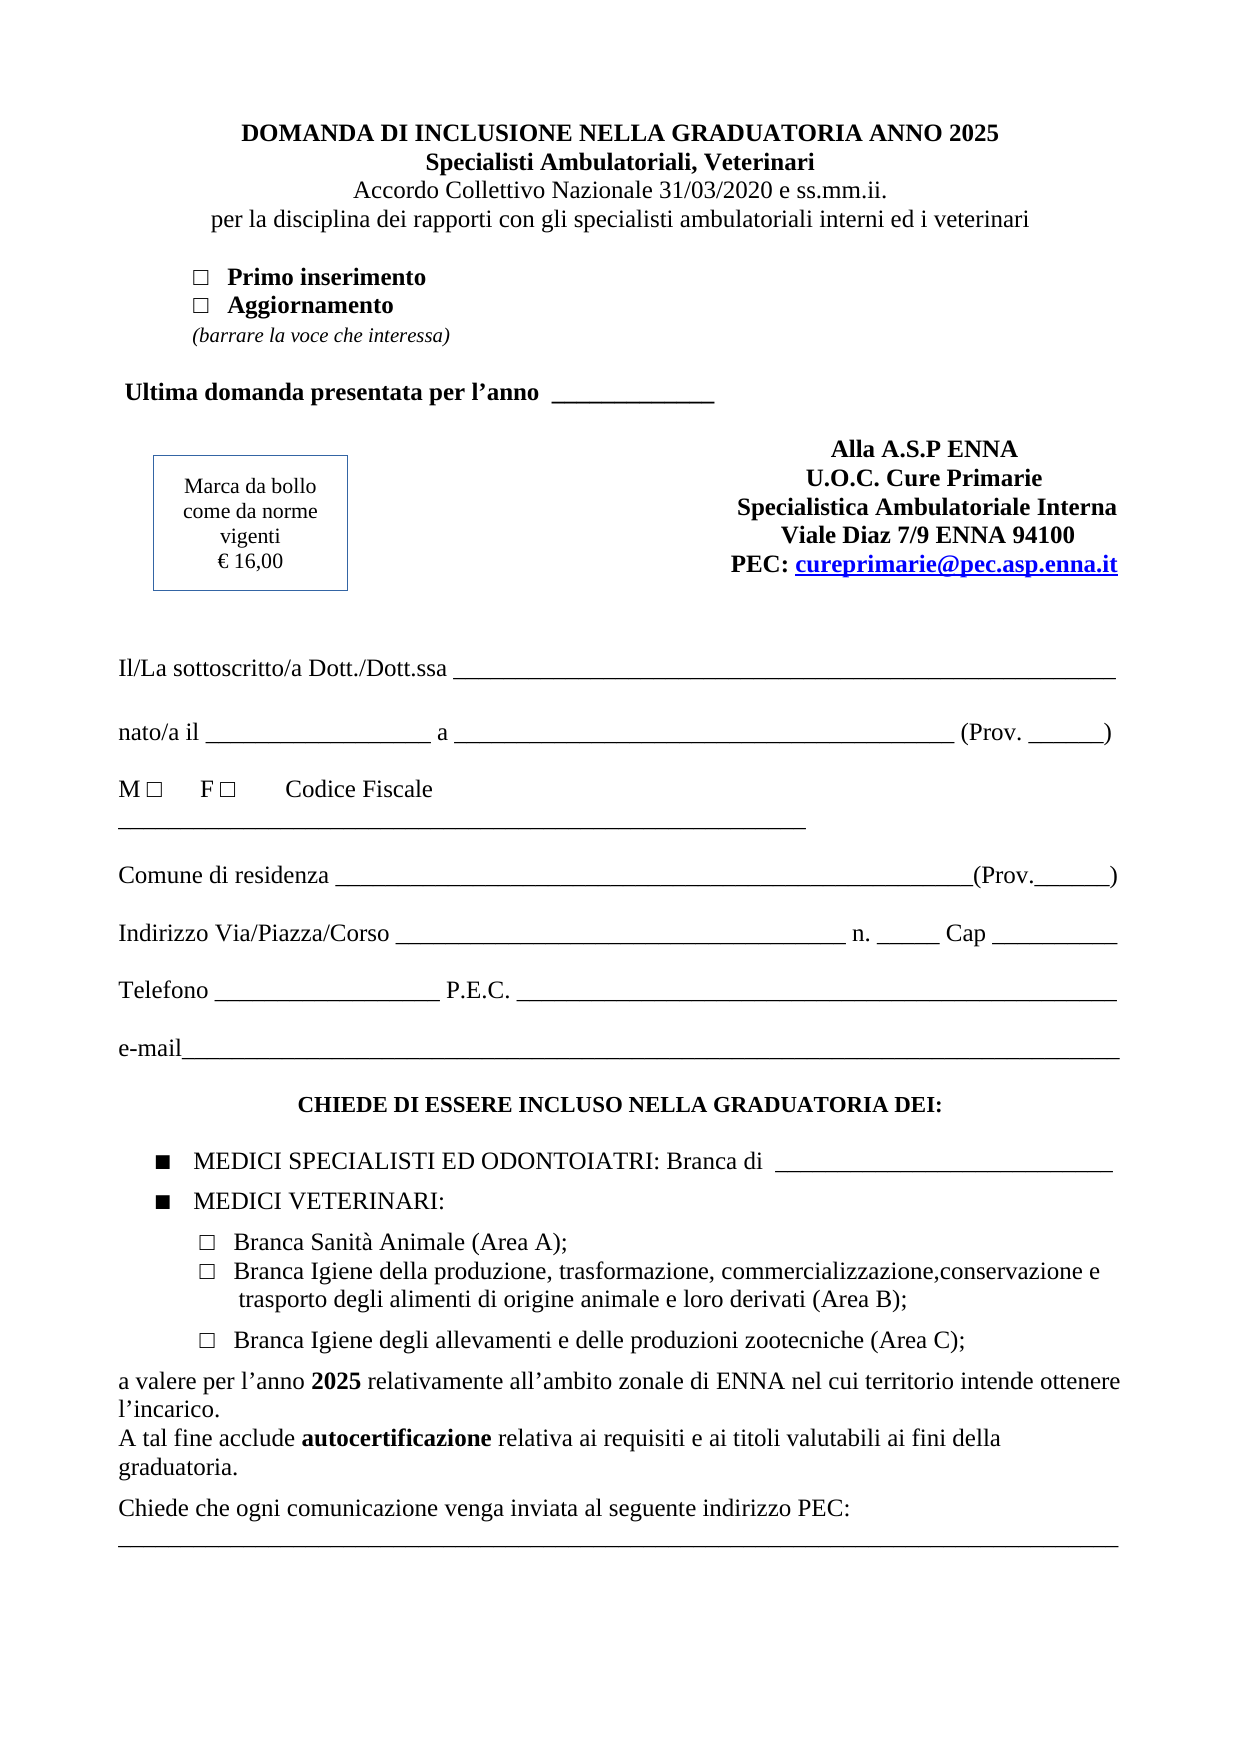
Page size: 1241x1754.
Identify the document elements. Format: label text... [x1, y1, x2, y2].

text U.O.C. Cure Primarie [348, 463, 1122, 492]
text Telefono __________________ P.E.C. ________________________________________________ [118, 976, 1122, 1004]
list □ Branca Sanità Animale (Area A); [118, 1227, 1122, 1256]
text A tal fine acclude autocertificazione relativa ai requisiti e ai titoli valutabili ai fini della graduatoria. [118, 1423, 1122, 1481]
text DOMANDA DI INCLUSIONE NELLA GRADUATORIA ANNO 2025 [118, 118, 1122, 147]
list MEDICI SPECIALISTI ED ODONTOIATRI: Branca di ___________________________ [156, 1146, 1122, 1174]
text a valere per l’anno 2025 relativamente all’ambito zonale di ENNA nel cui territorio intende ottenere l’incarico. [118, 1366, 1122, 1423]
list MEDICI VETERINARI: [156, 1186, 1122, 1215]
text Specialistica Ambulatoriale Interna [348, 492, 1122, 521]
text Ultima domanda presentata per l’anno _____________ [118, 377, 1122, 406]
text M □ F □ Codice Fiscale _______________________________________________________ [118, 774, 1122, 832]
text nato/a il __________________ a ________________________________________ (Prov. ______) [118, 717, 1122, 746]
text [118, 549, 153, 578]
text Specialisti Ambulatoriali, Veterinari [118, 147, 1122, 176]
text [118, 521, 153, 549]
list □ Branca Igiene della produzione, trasformazione, commercializzazione,conservazione e trasporto degli alimenti di origine animale e loro derivati (Area B); [118, 1256, 1122, 1313]
text CHIEDE DI ESSERE INCLUSO NELLA GRADUATORIA DEI: [118, 1091, 1122, 1117]
list □ Primo inserimento [156, 262, 1122, 291]
text per la disciplina dei rapporti con gli specialisti ambulatoriali interni ed i veterinari [118, 204, 1122, 233]
text e-mail___________________________________________________________________________ [118, 1033, 1122, 1062]
text [118, 492, 153, 521]
text Il/La sottoscritto/a Dott./Dott.ssa _____________________________________________________ [118, 653, 1122, 682]
text PEC: cureprimarie@pec.asp.enna.it [348, 549, 1122, 578]
text Indirizzo Via/Piazza/Corso ____________________________________ n. _____ Cap __________ [118, 918, 1122, 947]
text [118, 463, 153, 492]
list □ Branca Igiene degli allevamenti e delle produzioni zootecniche (Area C); [118, 1325, 1122, 1354]
text Comune di residenza ___________________________________________________(Prov.______) [118, 861, 1122, 889]
text Chiede che ogni comunicazione venga inviata al seguente indirizzo PEC: ________________________________________________________________________________ [118, 1493, 1122, 1550]
text (barrare la voce che interessa) [118, 319, 1122, 348]
text Accordo Collettivo Nazionale 31/03/2020 e ss.mm.ii. [118, 176, 1122, 204]
text Viale Diaz 7/9 ENNA 94100 [348, 521, 1122, 549]
list □ Aggiornamento [156, 291, 1122, 319]
text Alla A.S.P ENNA [118, 434, 1122, 463]
